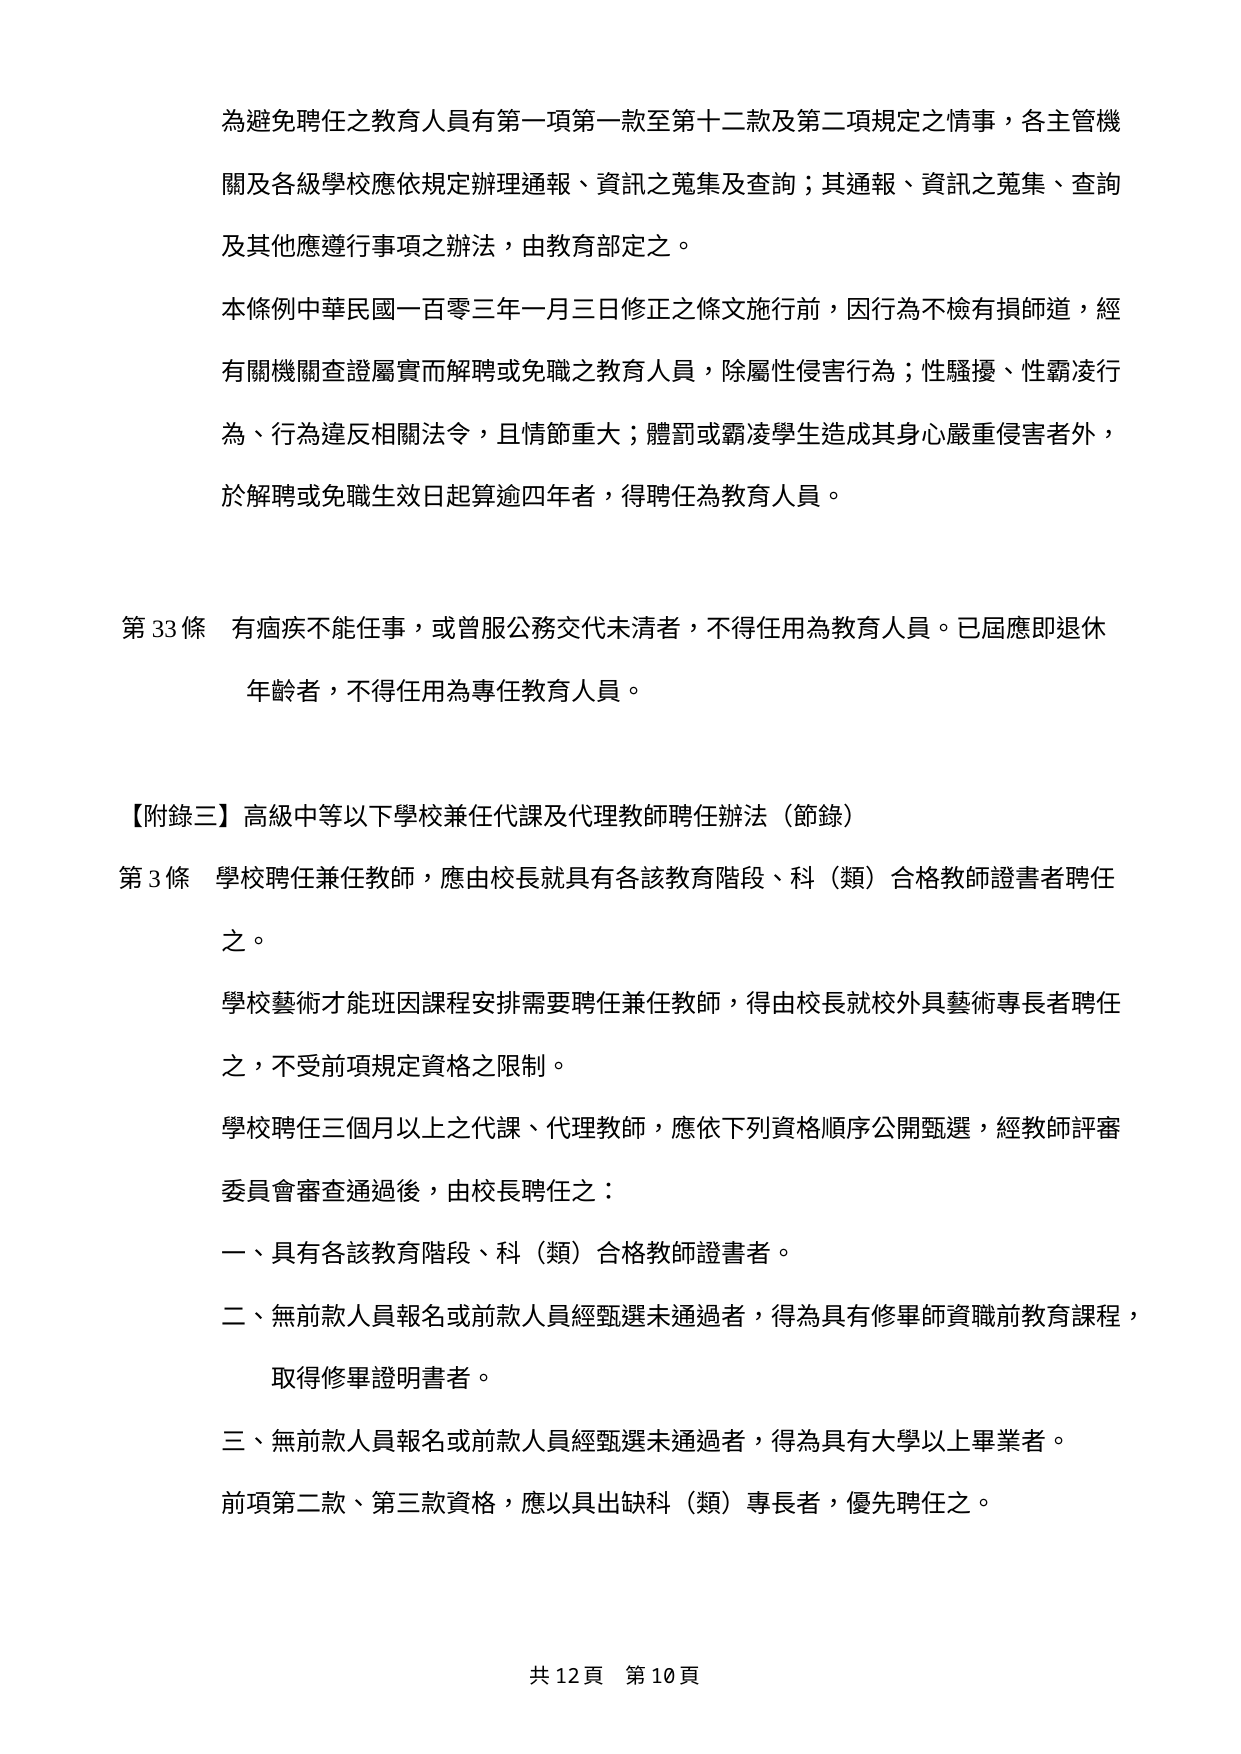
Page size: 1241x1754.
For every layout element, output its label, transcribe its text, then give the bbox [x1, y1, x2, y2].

text 二、無前款人員報名或前款人員經甄選未通過者，得為具有修畢師資職前教育課程，取得修畢證明書者。 [221, 1272, 1122, 1397]
text 第33條 有痼疾不能任事，或曾服公務交代未清者，不得任用為教育人員。已屆應即退休年齡者，不得任用為專任教育人員。 [122, 585, 1122, 710]
text 為避免聘任之教育人員有第一項第一款至第十二款及第二項規定之情事，各主管機關及各級學校應依規定辦理通報、資訊之蒐集及查詢；其通報、資訊之蒐集、查詢及其他應遵行事項之辦法，由教育部定之。 [221, 78, 1122, 266]
text 【附錄三】高級中等以下學校兼任代課及代理教師聘任辦法（節錄） [118, 772, 1122, 835]
text 學校聘任三個月以上之代課、代理教師，應依下列資格順序公開甄選，經教師評審委員會審查通過後，由校長聘任之： [221, 1085, 1122, 1210]
text 三、無前款人員報名或前款人員經甄選未通過者，得為具有大學以上畢業者。 [221, 1397, 1122, 1460]
text 學校藝術才能班因課程安排需要聘任兼任教師，得由校長就校外具藝術專長者聘任之，不受前項規定資格之限制。 [221, 960, 1122, 1085]
text 前項第二款、第三款資格，應以具出缺科（類）專長者，優先聘任之。 [221, 1460, 1122, 1522]
text 第3條 學校聘任兼任教師，應由校長就具有各該教育階段、科（類）合格教師證書者聘任之。 [118, 835, 1122, 960]
text 本條例中華民國一百零三年一月三日修正之條文施行前，因行為不檢有損師道，經有關機關查證屬實而解聘或免職之教育人員，除屬性侵害行為；性騷擾、性霸凌行為、行為違反相關法令，且情節重大；體罰或霸凌學生造成其身心嚴重侵害者外，於解聘或免職生效日起算逾四年者，得聘任為教育人員。 [221, 266, 1122, 516]
text 一、具有各該教育階段、科（類）合格教師證書者。 [221, 1210, 1122, 1272]
